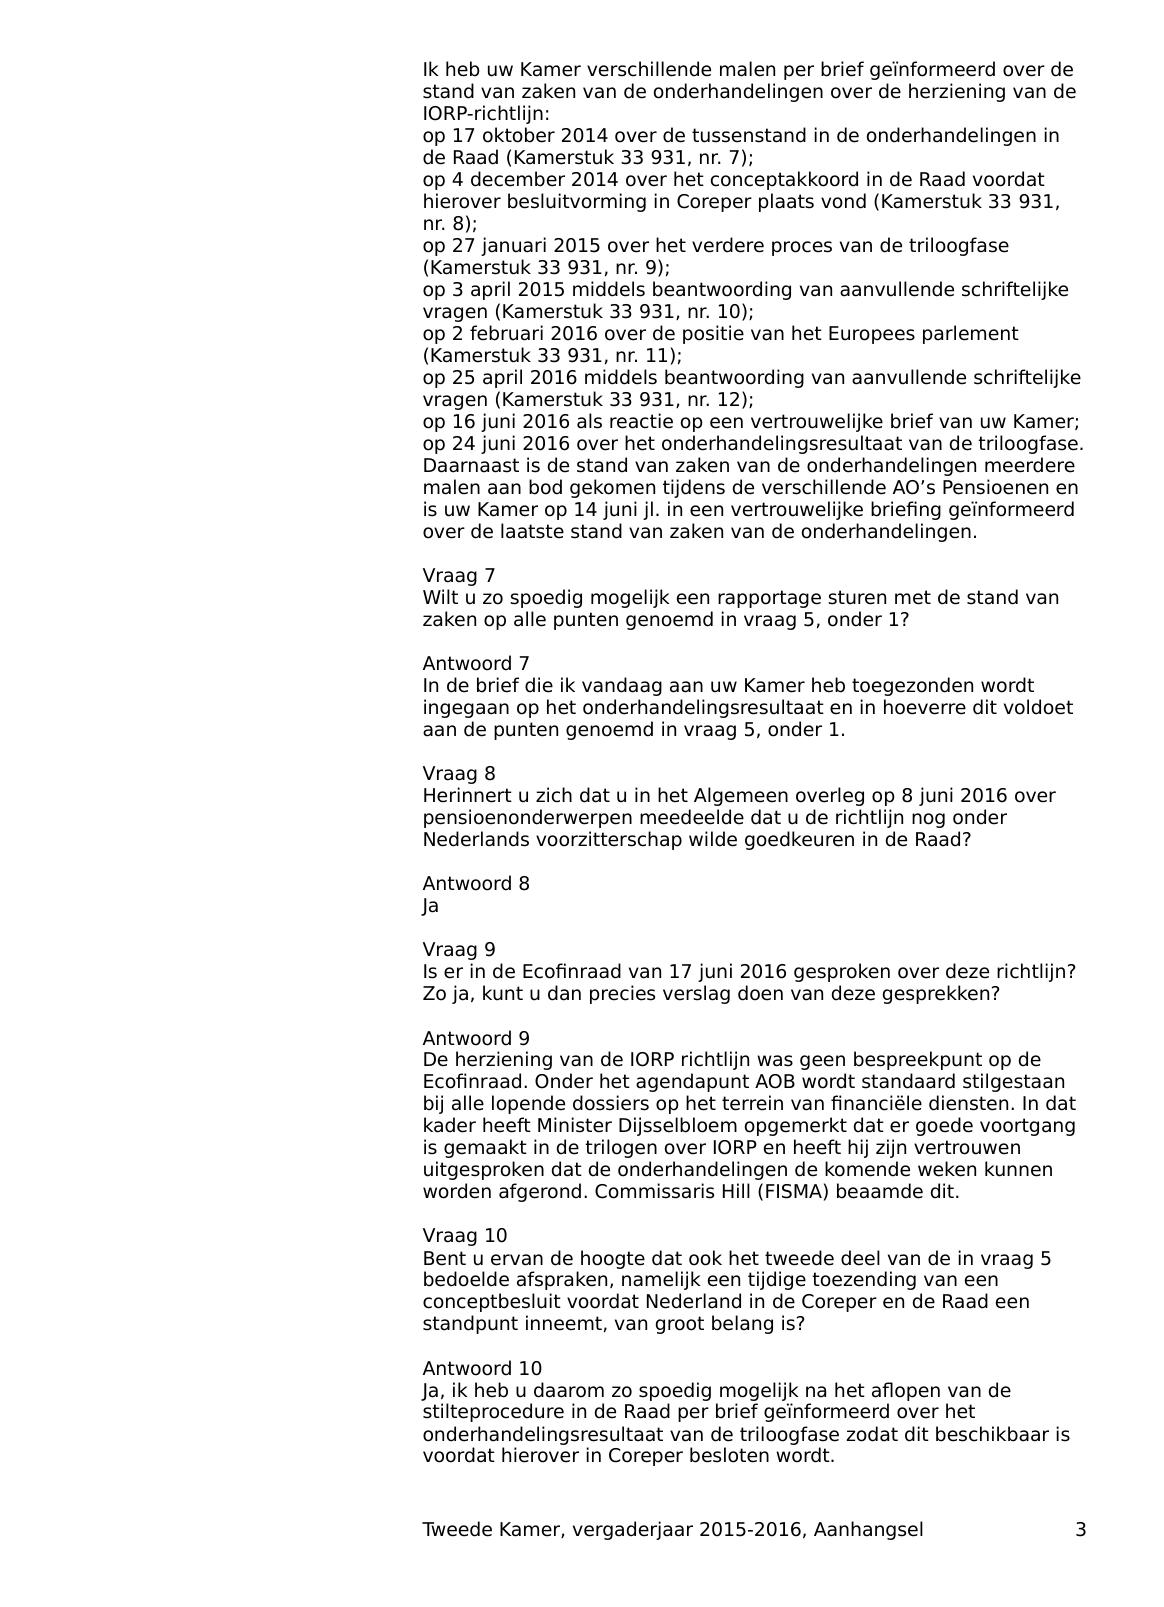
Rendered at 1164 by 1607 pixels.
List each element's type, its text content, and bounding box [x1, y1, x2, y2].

text De herziening van de IORP richtlijn was geen bespreekpunt op de Ecofinraad. Onder het agendapunt AOB wordt standaard stilgestaan bij alle lopende dossiers op het terrein van financiële diensten. In dat kader heeft Minister Dijsselbloem opgemerkt dat er goede voortgang is gemaakt in de trilogen over IORP en heeft hij zijn vertrouwen uitgesproken dat de onderhandelingen de komende weken kunnen worden afgerond. Commissaris Hill (FISMA) beaamde dit. [422, 1049, 1087, 1203]
text op 3 april 2015 middels beantwoording van aanvullende schriftelijke vragen (Kamerstuk 33 931, nr. 10); [422, 279, 1087, 323]
text Vraag 9 [422, 939, 1087, 961]
text op 2 februari 2016 over de positie van het Europees parlement (Kamerstuk 33 931, nr. 11); [422, 323, 1087, 367]
text op 27 januari 2015 over het verdere proces van de triloogfase (Kamerstuk 33 931, nr. 9); [422, 235, 1087, 279]
text Vraag 8 [422, 763, 1087, 785]
text Daarnaast is de stand van zaken van de onderhandelingen meerdere malen aan bod gekomen tijdens de verschillende AO’s Pensioenen en is uw Kamer op 14 juni jl. in een vertrouwelijke briefing geïnformeerd over de laatste stand van zaken van de onderhandelingen. [422, 455, 1087, 543]
text op 24 juni 2016 over het onderhandelingsresultaat van de triloogfase. [422, 433, 1087, 455]
text Herinnert u zich dat u in het Algemeen overleg op 8 juni 2016 over pensioenonderwerpen meedeelde dat u de richtlijn nog onder Nederlands voorzitterschap wilde goedkeuren in de Raad? [422, 785, 1087, 851]
text Bent u ervan de hoogte dat ook het tweede deel van de in vraag 5 bedoelde afspraken, namelijk een tijdige toezending van een conceptbesluit voordat Nederland in de Coreper en de Raad een standpunt inneemt, van groot belang is? [422, 1247, 1087, 1335]
text Antwoord 8 [422, 873, 1087, 895]
text op 4 december 2014 over het conceptakkoord in de Raad voordat hierover besluitvorming in Coreper plaats vond (Kamerstuk 33 931, nr. 8); [422, 169, 1087, 235]
text Ik heb uw Kamer verschillende malen per brief geïnformeerd over de stand van zaken van de onderhandelingen over de herziening van de IORP-richtlijn: [422, 59, 1087, 125]
text Ja [422, 895, 1087, 917]
text Wilt u zo spoedig mogelijk een rapportage sturen met de stand van zaken op alle punten genoemd in vraag 5, onder 1? [422, 587, 1087, 631]
text op 17 oktober 2014 over de tussenstand in de onderhandelingen in de Raad (Kamerstuk 33 931, nr. 7); [422, 125, 1087, 169]
text Antwoord 9 [422, 1027, 1087, 1049]
text Vraag 7 [422, 565, 1087, 587]
text Ja, ik heb u daarom zo spoedig mogelijk na het aflopen van de stilteprocedure in de Raad per brief geïnformeerd over het onderhandelingsresultaat van de triloogfase zodat dit beschikbaar is voordat hierover in Coreper besloten wordt. [422, 1379, 1087, 1467]
text In de brief die ik vandaag aan uw Kamer heb toegezonden wordt ingegaan op het onderhandelingsresultaat en in hoeverre dit voldoet aan de punten genoemd in vraag 5, onder 1. [422, 675, 1087, 741]
text Vraag 10 [422, 1225, 1087, 1247]
text op 25 april 2016 middels beantwoording van aanvullende schriftelijke vragen (Kamerstuk 33 931, nr. 12); [422, 367, 1087, 411]
text Antwoord 10 [422, 1357, 1087, 1379]
text Antwoord 7 [422, 653, 1087, 675]
text Is er in de Ecofinraad van 17 juni 2016 gesproken over deze richtlijn? Zo ja, kunt u dan precies verslag doen van deze gesprekken? [422, 961, 1087, 1005]
text op 16 juni 2016 als reactie op een vertrouwelijke brief van uw Kamer; [422, 411, 1087, 433]
